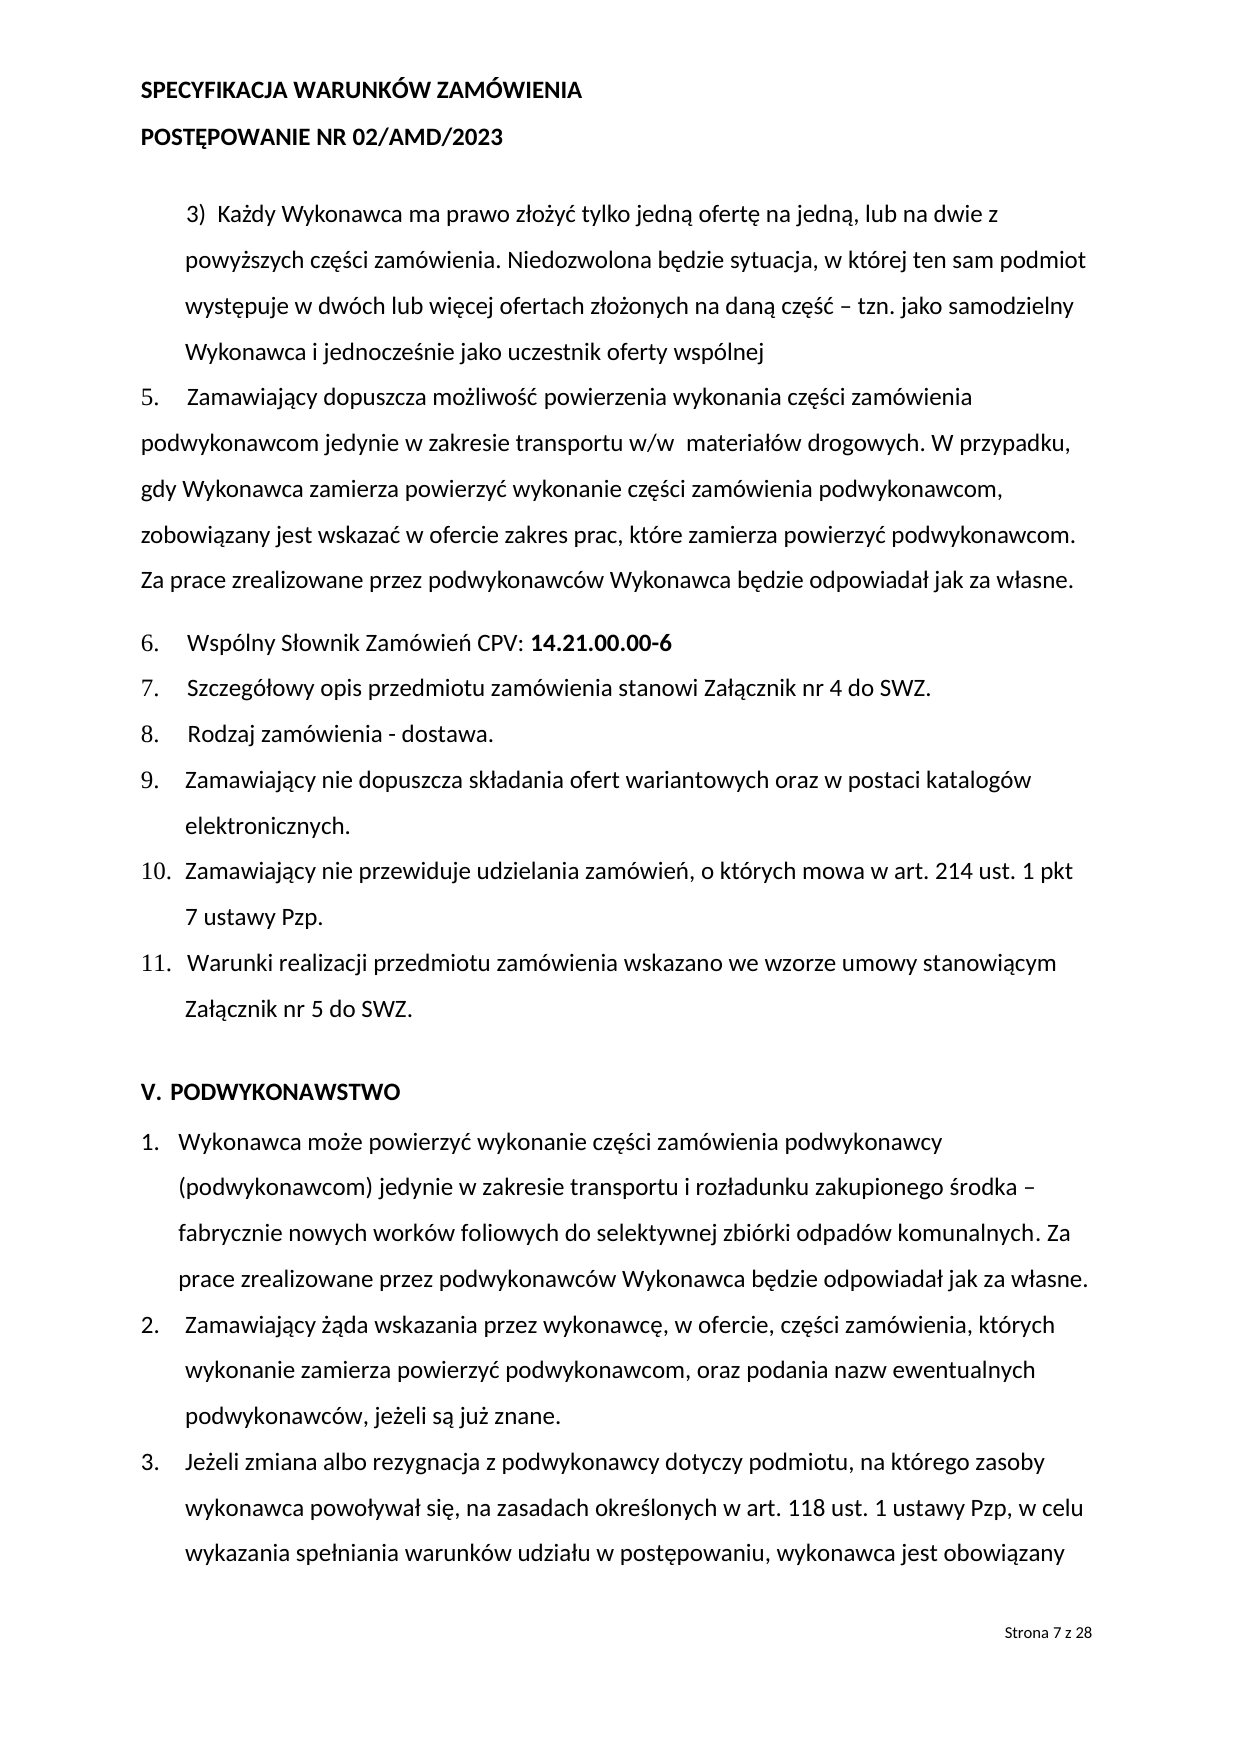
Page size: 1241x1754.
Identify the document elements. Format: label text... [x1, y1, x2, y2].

text 3) Każdy Wykonawca ma prawo złożyć tylko jedną ofertę na jedną, lub na dwie z powyższych części zamówienia. Niedozwolona będzie sytuacja, w której ten sam podmiot występuje w dwóch lub więcej ofertach złożonych na daną część – tzn. jako samodzielny Wykonawca i jednocześnie jako uczestnik oferty wspólnej [141, 199, 1092, 366]
list Szczegółowy opis przedmiotu zamówienia stanowi Załącznik nr 4 do SWZ. [141, 673, 1092, 703]
list Wykonawca może powierzyć wykonanie części zamówienia podwykonawcy (podwykonawcom) jedynie w zakresie transportu i rozładunku zakupionego środka – fabrycznie nowych worków foliowych do selektywnej zbiórki odpadów komunalnych. Za prace zrealizowane przez podwykonawców Wykonawca będzie odpowiadał jak za własne. [141, 1126, 1092, 1293]
list Zamawiający żąda wskazania przez wykonawcę, w ofercie, części zamówienia, których wykonanie zamierza powierzyć podwykonawcom, oraz podania nazw ewentualnych podwykonawców, jeżeli są już znane. [141, 1309, 1092, 1431]
list Wspólny Słownik Zamówień CPV: 14.21.00.00-6 [141, 627, 1092, 657]
text V. PODWYKONAWSTWO [141, 1076, 1092, 1106]
list Warunki realizacji przedmiotu zamówienia wskazano we wzorze umowy stanowiącym Załącznik nr 5 do SWZ. [141, 947, 1092, 1023]
list Zamawiający dopuszcza możliwość powierzenia wykonania części zamówienia podwykonawcom jedynie w zakresie transportu w/w materiałów drogowych. W przypadku, gdy Wykonawca zamierza powierzyć wykonanie części zamówienia podwykonawcom, zobowiązany jest wskazać w ofercie zakres prac, które zamierza powierzyć podwykonawcom. Za prace zrealizowane przez podwykonawców Wykonawca będzie odpowiadał jak za własne. [141, 382, 1092, 595]
list Zamawiający nie dopuszcza składania ofert wariantowych oraz w postaci katalogów elektronicznych. [141, 764, 1092, 840]
list Rodzaj zamówienia - dostawa. [141, 718, 1092, 749]
list Jeżeli zmiana albo rezygnacja z podwykonawcy dotyczy podmiotu, na którego zasoby wykonawca powoływał się, na zasadach określonych w art. 118 ust. 1 ustawy Pzp, w celu wykazania spełniania warunków udziału w postępowaniu, wykonawca jest obowiązany [141, 1446, 1092, 1568]
list Zamawiający nie przewiduje udzielania zamówień, o których mowa w art. 214 ust. 1 pkt 7 ustawy Pzp. [141, 856, 1092, 932]
